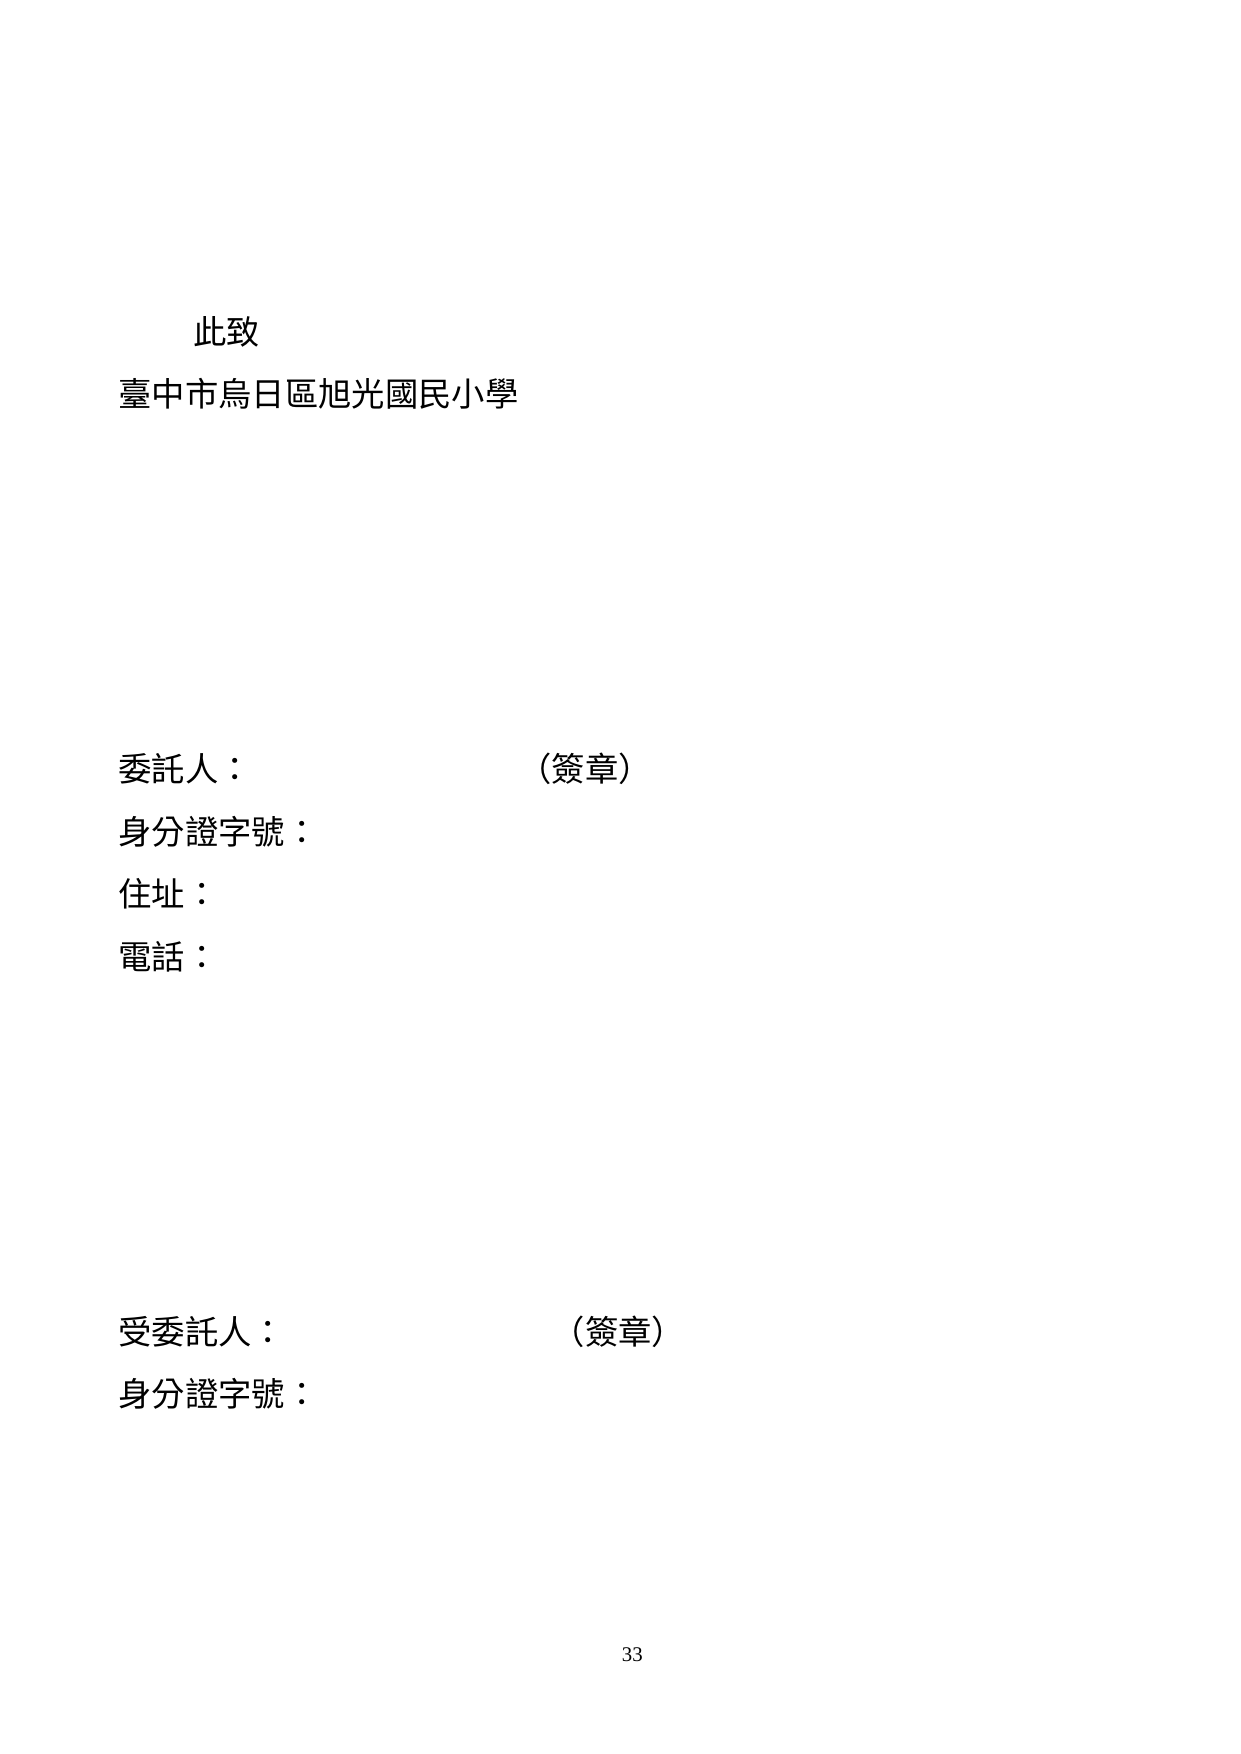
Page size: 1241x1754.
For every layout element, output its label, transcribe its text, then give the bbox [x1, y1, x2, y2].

text 住址： [118, 851, 1146, 913]
text 臺中市烏日區旭光國民小學 [118, 351, 1146, 413]
text 身分證字號： [118, 1351, 1146, 1413]
text 電話： [118, 913, 1146, 976]
text 此致 [118, 288, 1146, 351]
text 身分證字號： [118, 788, 1146, 851]
text 委託人： （簽章） [118, 726, 1146, 788]
text 受委託人： （簽章） [118, 1288, 1146, 1351]
